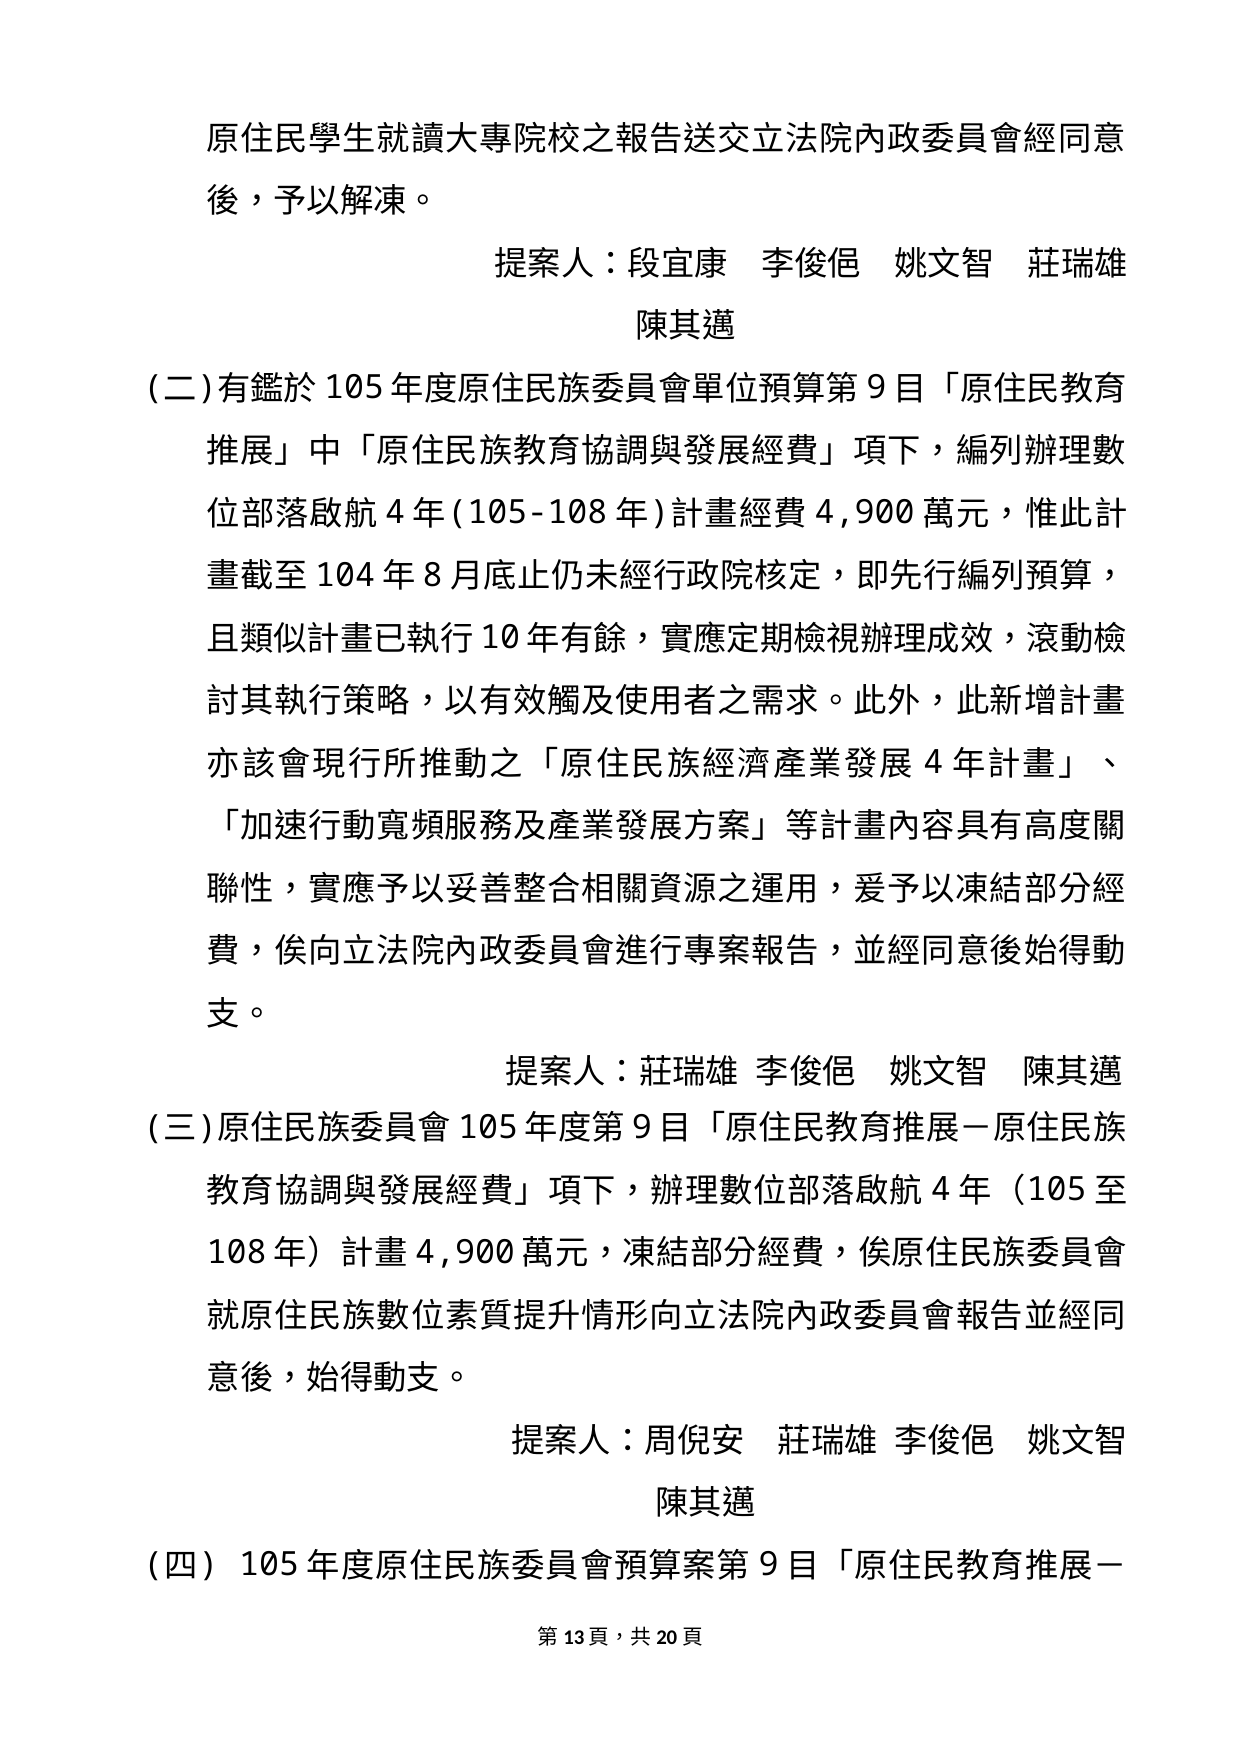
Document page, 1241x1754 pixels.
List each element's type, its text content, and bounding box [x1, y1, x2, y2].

text 原住民學生就讀大專院校之報告送交立法院內政委員會經同意後，予以解凍。 [143, 104, 1127, 229]
text 提案人：段宜康 李俊俋 姚文智 莊瑞雄 [143, 229, 1127, 292]
text 提案人：周倪安 莊瑞雄 李俊俋 姚文智 [143, 1407, 1127, 1469]
text (四) 105年度原住民族委員會預算案第9目「原住民教育推展－ [143, 1532, 1127, 1594]
text 陳其邁 [143, 1469, 1127, 1532]
text (二)有鑑於105年度原住民族委員會單位預算第9目「原住民教育推展」中「原住民族教育協調與發展經費」項下，編列辦理數位部落啟航4年(105-108年)計畫經費4,900萬元，惟此計畫截至104年8月底止仍未經行政院核定，即先行編列預算，且類似計畫已執行10年有餘，實應定期檢視辦理成效，滾動檢討其執行策略，以有效觸及使用者之需求。此外，此新增計畫亦該會現行所推動之「原住民族經濟產業發展4年計畫」、「加速行動寬頻服務及產業發展方案」等計畫內容具有高度關聯性，實應予以妥善整合相關資源之運用，爰予以凍結部分經費，俟向立法院內政委員會進行專案報告，並經同意後始得動支。 [143, 354, 1127, 1042]
text 提案人：莊瑞雄 李俊俋 姚文智 陳其邁 [133, 1042, 1122, 1094]
text 陳其邁 [143, 292, 1127, 354]
text (三)原住民族委員會105年度第9目「原住民教育推展－原住民族教育協調與發展經費」項下，辦理數位部落啟航4年（105至108年）計畫4,900萬元，凍結部分經費，俟原住民族委員會就原住民族數位素質提升情形向立法院內政委員會報告並經同意後，始得動支。 [143, 1094, 1127, 1407]
